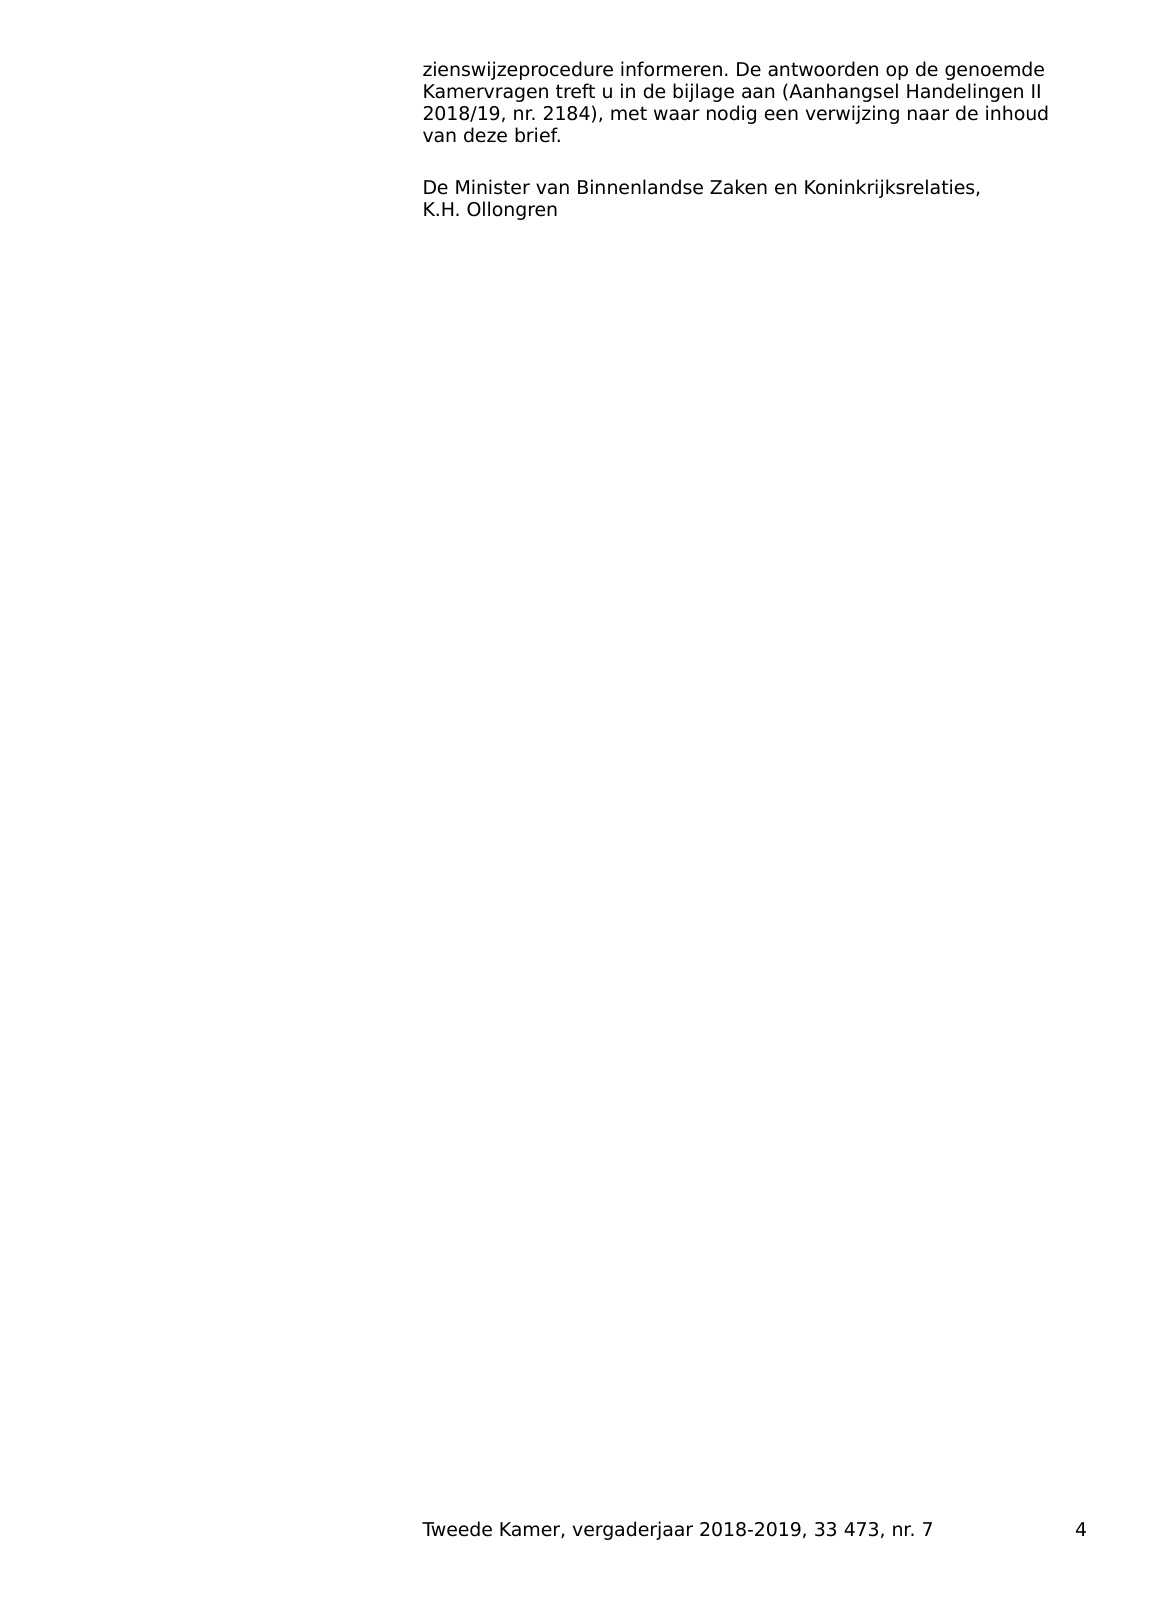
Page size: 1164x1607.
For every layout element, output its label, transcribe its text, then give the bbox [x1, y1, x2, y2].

text De Minister van Binnenlandse Zaken en Koninkrijksrelaties, K.H. Ollongren [422, 177, 1087, 221]
text zienswijzeprocedure informeren. De antwoorden op de genoemde Kamervragen treft u in de bijlage aan (Aanhangsel Handelingen II 2018/19, nr. 2184), met waar nodig een verwijzing naar de inhoud van deze brief. [422, 59, 1087, 147]
